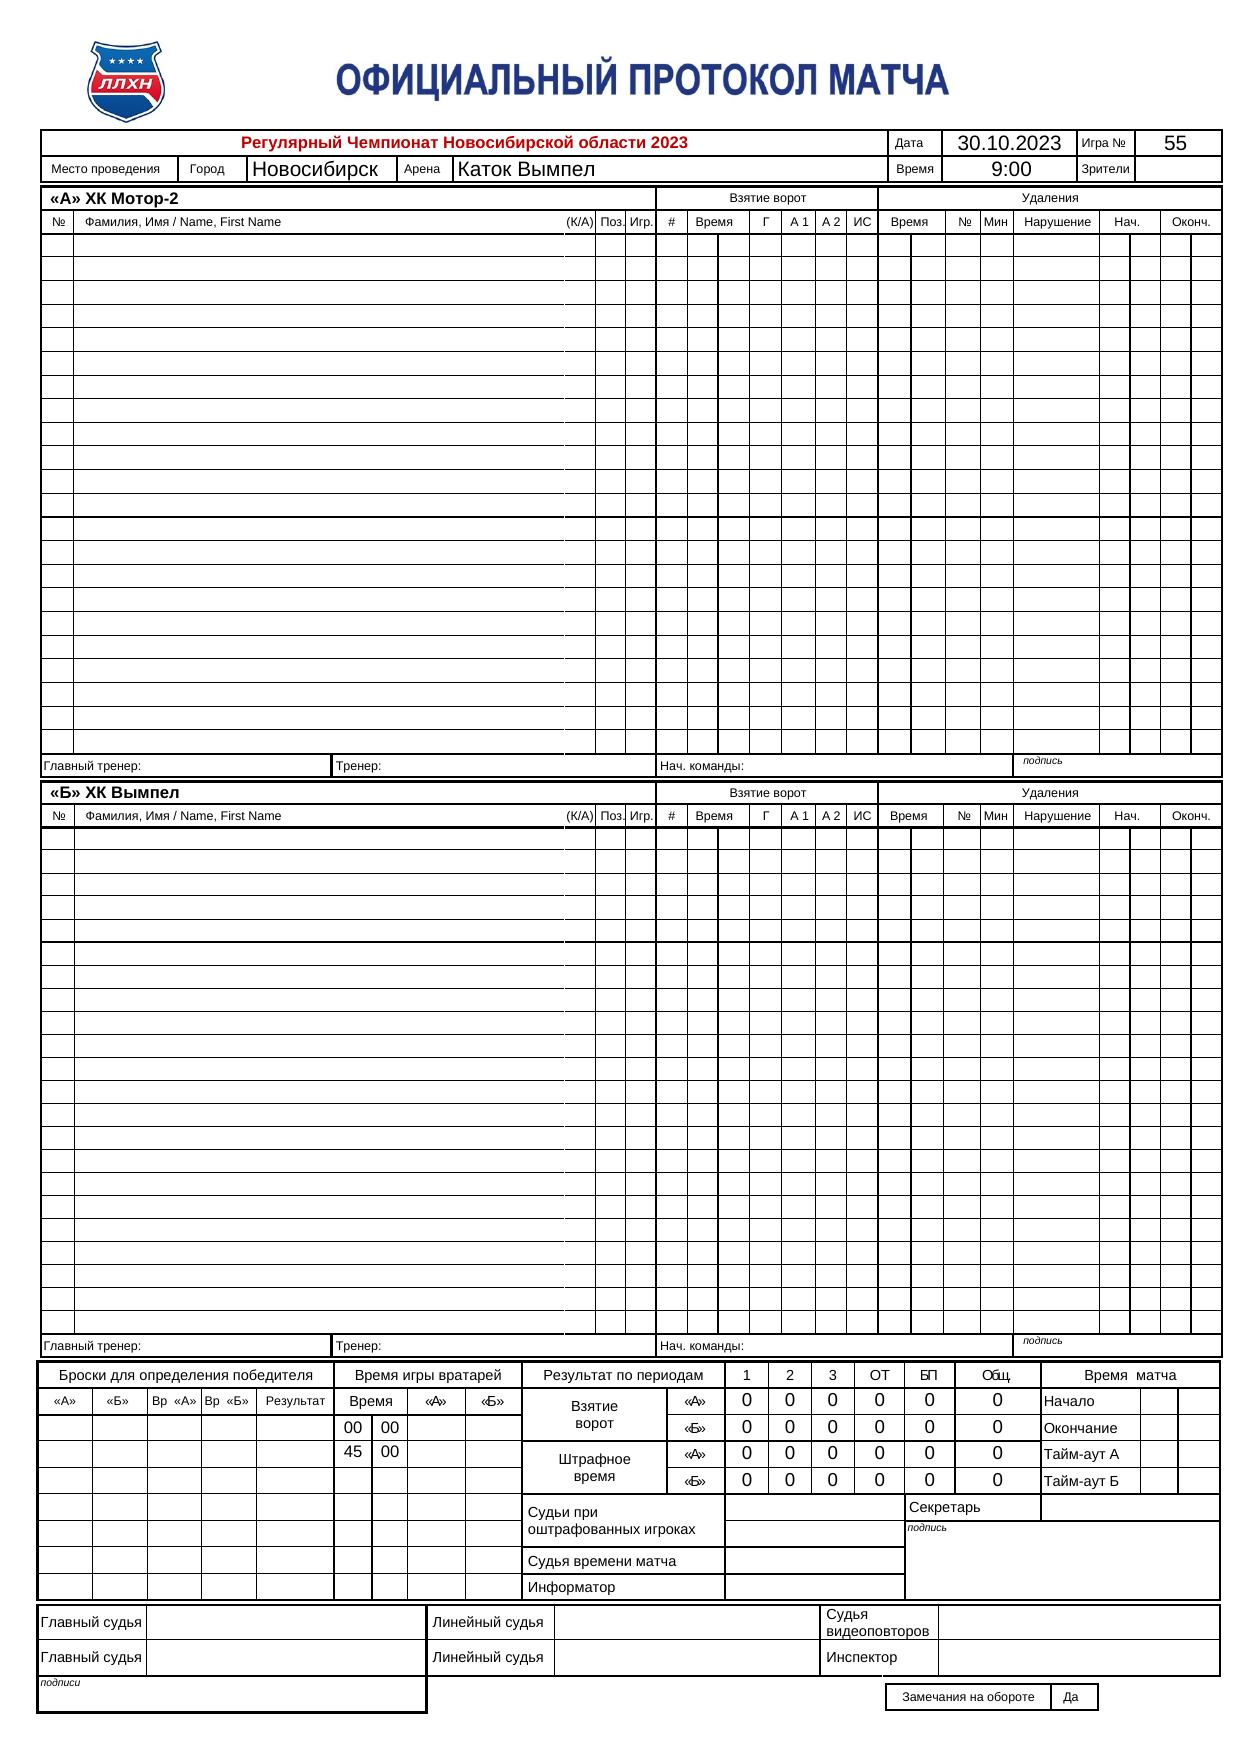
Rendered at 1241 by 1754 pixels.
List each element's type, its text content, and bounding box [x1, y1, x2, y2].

table_cell [782, 257, 815, 280]
table_cell [565, 636, 595, 658]
table_cell [688, 376, 717, 398]
table_cell 0 [726, 1415, 768, 1440]
table_cell Нач. команды: [657, 755, 1012, 776]
table_cell [1192, 850, 1221, 872]
table_cell 0 [769, 1415, 811, 1440]
table_cell [816, 1035, 846, 1057]
table_cell [912, 659, 945, 682]
table_cell [782, 1173, 815, 1195]
table_cell [1192, 376, 1221, 398]
table_cell [688, 874, 717, 895]
table_cell Время [879, 211, 945, 233]
table_cell [626, 494, 655, 516]
table_cell [912, 541, 945, 564]
table_cell [879, 1127, 910, 1149]
table_cell [946, 470, 980, 493]
table_cell [816, 1196, 846, 1218]
table_cell 0 [769, 1468, 811, 1493]
table_cell [257, 1416, 333, 1440]
table_cell [946, 446, 980, 469]
table_cell 9:00 [943, 157, 1076, 181]
table_cell [1192, 1081, 1221, 1103]
table_cell [912, 494, 945, 516]
table_cell [1161, 423, 1190, 445]
table_cell [847, 1288, 877, 1310]
table_cell [847, 376, 877, 398]
table_cell [847, 446, 877, 469]
table_cell [596, 588, 625, 611]
table_cell Начало [1042, 1389, 1140, 1413]
table_cell [816, 588, 846, 611]
table_cell «А» [668, 1389, 724, 1413]
table_cell [596, 707, 625, 729]
table_cell [719, 423, 749, 445]
table_cell [596, 1035, 625, 1057]
table_cell [816, 683, 846, 706]
table_cell [847, 636, 877, 658]
table_header 55 [1136, 131, 1221, 155]
table_cell [1100, 494, 1129, 516]
table_cell [912, 829, 943, 849]
table_cell [688, 423, 717, 445]
table_cell [1192, 1311, 1221, 1333]
table_cell [1192, 1173, 1221, 1195]
table_cell [565, 470, 595, 493]
table_cell [847, 989, 877, 1011]
table_cell [1014, 328, 1099, 351]
table_cell [912, 1242, 943, 1264]
table_cell [847, 305, 877, 327]
table_cell [912, 423, 945, 445]
table_cell [750, 518, 781, 540]
table_cell [912, 966, 943, 987]
table_cell [657, 1104, 687, 1126]
table_cell [912, 399, 945, 422]
table_cell [626, 1127, 655, 1149]
table_header Взятие ворот [657, 783, 877, 803]
table_cell [596, 541, 625, 564]
table_cell [1131, 683, 1160, 706]
table_cell [1014, 423, 1099, 445]
table_cell [1014, 966, 1099, 987]
table_cell [879, 1196, 910, 1218]
table_cell [688, 446, 717, 469]
table_cell [944, 966, 980, 987]
table_cell [879, 1311, 910, 1333]
table_cell [1131, 1196, 1160, 1218]
table_cell [42, 1288, 74, 1310]
table_cell [1131, 470, 1160, 493]
table_cell [750, 1104, 781, 1126]
table_cell [657, 966, 687, 987]
table_cell [816, 565, 846, 587]
table_cell [981, 636, 1013, 658]
table_cell [1014, 588, 1099, 611]
table_cell [565, 829, 595, 849]
table_cell [946, 636, 980, 658]
table_cell № [946, 211, 980, 233]
table_cell [847, 1242, 877, 1264]
table_cell [719, 1058, 749, 1079]
table_cell [626, 829, 655, 849]
table_cell [912, 257, 945, 280]
table_cell [1192, 896, 1221, 918]
table_cell [1161, 707, 1190, 729]
table_cell [883, 1677, 1220, 1681]
table_cell [42, 707, 73, 729]
table_cell [1100, 352, 1129, 374]
table_cell Главный судья [39, 1606, 146, 1639]
table_cell [1192, 235, 1221, 256]
table_cell [39, 1416, 92, 1440]
table_cell [912, 1150, 943, 1172]
table_cell [981, 966, 1013, 987]
table_cell [912, 707, 945, 729]
table_cell [750, 399, 781, 422]
table_cell [565, 257, 595, 280]
table_cell [257, 1441, 333, 1467]
table_cell [1014, 1196, 1099, 1218]
table_cell [1131, 1058, 1160, 1079]
table_cell [981, 612, 1013, 634]
table_cell [1131, 352, 1160, 374]
table_cell [912, 305, 945, 327]
table_cell [750, 730, 781, 753]
table_cell [1100, 850, 1129, 872]
table_cell Штрафное время [523, 1442, 666, 1493]
table_cell [750, 494, 781, 516]
table_cell (К/А) [565, 805, 595, 826]
table_cell [626, 1081, 655, 1103]
table_cell [75, 1288, 564, 1310]
table_cell [688, 470, 717, 493]
table_cell [626, 1035, 655, 1057]
table_cell [750, 257, 781, 280]
table_cell [626, 707, 655, 729]
table_cell [719, 352, 749, 374]
table_cell [626, 1104, 655, 1126]
table_cell [981, 896, 1013, 918]
table_cell [944, 1035, 980, 1057]
table_cell [847, 235, 877, 256]
table_cell [719, 683, 749, 706]
table_cell [981, 376, 1013, 398]
table_cell [1131, 850, 1160, 872]
table_cell [42, 588, 73, 611]
table_cell [912, 1012, 943, 1033]
table_cell [596, 352, 625, 374]
table_cell [1131, 305, 1160, 327]
table_cell [1100, 1035, 1129, 1057]
table_cell [879, 989, 910, 1011]
table_cell [750, 659, 781, 682]
table_cell # [657, 805, 687, 826]
table_cell 0 [769, 1442, 811, 1467]
table_cell [257, 1521, 333, 1546]
table_cell [719, 659, 749, 682]
table_cell [688, 1104, 717, 1126]
table_cell [42, 235, 73, 256]
table_cell [42, 659, 73, 682]
table_cell [1014, 989, 1099, 1011]
table_cell [555, 1640, 819, 1675]
table_cell [1131, 446, 1160, 469]
table_cell подпись [906, 1522, 1219, 1599]
table_cell [1100, 1012, 1129, 1033]
table_cell [42, 1242, 74, 1264]
table_cell [879, 612, 910, 634]
table_cell [596, 659, 625, 682]
table_cell [944, 1265, 980, 1287]
table_cell [719, 446, 749, 469]
table_cell [1100, 518, 1129, 540]
table_cell [1131, 612, 1160, 634]
table_cell [719, 1265, 749, 1287]
table_cell 0 [812, 1468, 854, 1493]
table_cell [1100, 1058, 1129, 1079]
table_cell [1161, 612, 1190, 634]
table_cell [596, 683, 625, 706]
table_cell [1131, 943, 1160, 964]
table_cell [946, 683, 980, 706]
table_cell [912, 989, 943, 1011]
table_cell [1014, 1012, 1099, 1033]
table_cell [626, 565, 655, 587]
table_cell 0 [855, 1415, 904, 1440]
table_cell [981, 920, 1013, 941]
table_cell [688, 896, 717, 918]
table_cell [1100, 399, 1129, 422]
table_cell [626, 1311, 655, 1333]
table_cell [912, 612, 945, 634]
table_cell [596, 920, 625, 941]
table_cell [1100, 1081, 1129, 1103]
table_cell [626, 943, 655, 964]
table_cell [719, 1035, 749, 1057]
table_cell [1100, 281, 1129, 303]
table_cell Судья видеоповторов [821, 1606, 938, 1639]
table_cell [596, 305, 625, 327]
table_cell [74, 352, 564, 374]
table_cell [75, 896, 564, 918]
table_cell [657, 257, 687, 280]
table_cell [847, 281, 877, 303]
table_cell [565, 328, 595, 351]
table_cell [626, 966, 655, 987]
table_cell [596, 850, 625, 872]
table_cell [912, 1288, 943, 1310]
table_cell [408, 1521, 465, 1546]
table_cell [1192, 1150, 1221, 1172]
table_cell [565, 1104, 595, 1126]
table_cell [42, 257, 73, 280]
table_cell [74, 683, 564, 706]
table_cell [782, 874, 815, 895]
table_cell [1014, 305, 1099, 327]
table_cell [657, 281, 687, 303]
table_cell [847, 920, 877, 941]
table_cell [719, 1104, 749, 1126]
table_cell [847, 874, 877, 895]
table_cell [981, 1127, 1013, 1149]
table_cell [39, 1574, 92, 1599]
table_cell [719, 305, 749, 327]
table_cell [657, 612, 687, 634]
table_cell [596, 829, 625, 849]
table_cell [42, 636, 73, 658]
table_cell [782, 470, 815, 493]
table_header БП [905, 1363, 954, 1387]
table_cell [750, 281, 781, 303]
table_cell [657, 1311, 687, 1333]
table_cell [946, 518, 980, 540]
table_cell [847, 707, 877, 729]
table_cell [688, 1219, 717, 1241]
table_cell [626, 659, 655, 682]
table_cell [565, 730, 595, 753]
table_cell [1192, 518, 1221, 540]
table_cell [782, 588, 815, 611]
table_cell [1131, 829, 1160, 849]
table_cell [565, 966, 595, 987]
table_cell [879, 730, 910, 753]
table_cell Поз. [596, 805, 625, 826]
table_cell [1136, 157, 1221, 181]
table_cell [596, 730, 625, 753]
table_cell Нарушение [1014, 805, 1099, 826]
table_cell [626, 850, 655, 872]
table_cell [408, 1416, 465, 1440]
table_cell [565, 683, 595, 706]
table_cell [782, 1265, 815, 1287]
table_cell [1100, 896, 1129, 918]
table_cell [782, 235, 815, 256]
table_cell 45 [335, 1441, 371, 1467]
table_header Результат по периодам [523, 1363, 724, 1387]
table_cell [1014, 399, 1099, 422]
table_cell [626, 1265, 655, 1287]
table_cell [74, 399, 564, 422]
table_cell [657, 588, 687, 611]
table_cell [565, 1219, 595, 1241]
table_cell [626, 1219, 655, 1241]
table_cell [1100, 612, 1129, 634]
table_cell [879, 920, 910, 941]
table_cell [981, 328, 1013, 351]
table_cell [657, 1012, 687, 1033]
table_cell [596, 423, 625, 445]
table_cell [42, 920, 74, 941]
table_cell [657, 1081, 687, 1103]
table_cell [847, 1058, 877, 1079]
table_cell [912, 1311, 943, 1333]
table_cell [565, 612, 595, 634]
table_cell [816, 896, 846, 918]
table_cell [626, 1012, 655, 1033]
table_cell [657, 1242, 687, 1264]
table_cell [1141, 1468, 1177, 1493]
table_cell Нач. [1100, 211, 1160, 233]
table_cell [981, 446, 1013, 469]
table_cell [939, 1606, 1219, 1639]
table_cell [879, 1058, 910, 1079]
table_cell [75, 989, 564, 1011]
table_cell [816, 850, 846, 872]
table_cell [816, 352, 846, 374]
table_cell [93, 1574, 147, 1599]
table_cell Окончание [1042, 1415, 1140, 1440]
table_cell [981, 423, 1013, 445]
table_cell [719, 328, 749, 351]
table_cell [1014, 1150, 1099, 1172]
table_cell [719, 1242, 749, 1264]
table_cell [1100, 989, 1129, 1011]
table_cell [912, 1127, 943, 1149]
table_cell [1161, 1311, 1190, 1333]
table_cell [816, 1219, 846, 1241]
table_cell [816, 1081, 846, 1103]
table_cell [847, 612, 877, 634]
table_cell [688, 1127, 717, 1149]
table_cell [981, 1150, 1013, 1172]
table_cell [719, 235, 749, 256]
table_cell Тренер: [333, 1335, 655, 1356]
table_cell [42, 874, 74, 895]
table_cell [782, 1196, 815, 1218]
table_cell [719, 1288, 749, 1310]
table_cell [981, 730, 1013, 753]
table_cell [1014, 707, 1099, 729]
table_cell [782, 612, 815, 634]
table_cell [596, 494, 625, 516]
table_cell Зрители [1078, 157, 1134, 181]
table_cell [782, 707, 815, 729]
table_cell [1014, 257, 1099, 280]
table_cell подпись [1014, 1335, 1221, 1356]
table_cell [981, 257, 1013, 280]
table_cell [565, 1196, 595, 1218]
table_cell [657, 446, 687, 469]
table_cell [596, 1104, 625, 1126]
table_cell [565, 1081, 595, 1103]
table_cell Мин [981, 805, 1013, 826]
table_cell [428, 1677, 882, 1711]
table_cell [565, 423, 595, 445]
table_cell [565, 588, 595, 611]
table_cell Игр. [626, 211, 655, 233]
table_cell [1100, 257, 1129, 280]
table_cell [750, 1288, 781, 1310]
table_cell [626, 399, 655, 422]
table_cell Время [879, 805, 943, 826]
table_cell [912, 943, 943, 964]
table_cell [946, 328, 980, 351]
table_cell [626, 920, 655, 941]
table_cell [1131, 328, 1160, 351]
table_cell [981, 1081, 1013, 1103]
table_cell [657, 1173, 687, 1195]
table_cell [1192, 588, 1221, 611]
table_cell [816, 281, 846, 303]
table_cell [565, 1150, 595, 1172]
table_cell [847, 1265, 877, 1287]
table_cell [42, 989, 74, 1011]
table_cell [42, 730, 73, 753]
table_cell [1161, 1196, 1190, 1218]
table_cell [1100, 1196, 1129, 1218]
table_cell [74, 659, 564, 682]
table_cell [816, 376, 846, 398]
table_header «А» ХК Мотор-2 [42, 188, 655, 209]
table_cell [847, 896, 877, 918]
table_cell [1131, 874, 1160, 895]
table_cell [1161, 1288, 1190, 1310]
table_cell [42, 399, 73, 422]
table_cell [1192, 305, 1221, 327]
table_cell [565, 281, 595, 303]
table_cell [565, 850, 595, 872]
table_cell [1131, 1104, 1160, 1126]
table_cell [726, 1521, 904, 1546]
table_cell [946, 257, 980, 280]
table_cell [847, 541, 877, 564]
table_cell [912, 850, 943, 872]
table_cell 0 [956, 1415, 1040, 1440]
table_cell [1131, 989, 1160, 1011]
table_cell [1100, 636, 1129, 658]
table_cell [750, 1311, 781, 1333]
table_cell [1192, 943, 1221, 964]
table_cell [202, 1468, 256, 1493]
table_cell [912, 446, 945, 469]
table_cell [688, 1311, 717, 1333]
table_cell [688, 1242, 717, 1264]
table_cell [148, 1574, 201, 1599]
table_cell [782, 1104, 815, 1126]
table_cell [750, 1219, 781, 1241]
table_cell [981, 1058, 1013, 1079]
table_cell [1100, 1265, 1129, 1287]
table_cell [565, 305, 595, 327]
table_cell [565, 1265, 595, 1287]
table_cell [74, 730, 564, 753]
table_cell [981, 829, 1013, 849]
table_cell [1100, 1104, 1129, 1126]
table_cell [657, 683, 687, 706]
table_cell [1014, 850, 1099, 872]
table_cell [1161, 896, 1190, 918]
table_cell Каток Вымпел [454, 157, 887, 181]
table_cell [1131, 588, 1160, 611]
table_cell 0 [726, 1442, 768, 1467]
table_cell [912, 376, 945, 398]
table_cell [782, 446, 815, 469]
table_cell [1014, 896, 1099, 918]
table_cell [42, 850, 74, 872]
table_cell [847, 494, 877, 516]
table_cell [1100, 966, 1129, 987]
table_cell [688, 305, 717, 327]
table_cell [1179, 1415, 1219, 1440]
table_cell [1161, 989, 1190, 1011]
table_cell [596, 1219, 625, 1241]
table_cell [981, 494, 1013, 516]
table_cell Фамилия, Имя / Name, First Name [74, 211, 565, 233]
table_cell [879, 446, 910, 469]
table_cell [1161, 1035, 1190, 1057]
table_cell [688, 541, 717, 564]
table_cell [148, 1494, 201, 1520]
table_cell [912, 565, 945, 587]
table_cell [946, 588, 980, 611]
table_cell [719, 612, 749, 634]
table_cell [1192, 423, 1221, 445]
table_cell [1192, 352, 1221, 374]
table_cell [912, 1104, 943, 1126]
table_cell [719, 1012, 749, 1033]
table_cell [1014, 1288, 1099, 1310]
table_cell [1192, 446, 1221, 469]
table_cell [1131, 399, 1160, 422]
table_cell [1131, 636, 1160, 658]
table_cell [657, 730, 687, 753]
table_cell [946, 352, 980, 374]
table_cell [750, 920, 781, 941]
table_cell [1192, 1058, 1221, 1079]
table_cell [373, 1468, 407, 1493]
table_cell [408, 1574, 465, 1599]
table_cell [596, 1196, 625, 1218]
table_cell [74, 518, 564, 540]
table_cell [944, 1058, 980, 1079]
table_cell [719, 966, 749, 987]
table_cell [981, 305, 1013, 327]
table_cell [750, 943, 781, 964]
table_cell [1100, 446, 1129, 469]
table_cell [565, 1127, 595, 1149]
table_cell [1161, 235, 1190, 256]
table_header 2 [769, 1363, 811, 1387]
table_cell [782, 1288, 815, 1310]
table_cell [657, 1288, 687, 1310]
table_cell [202, 1494, 256, 1520]
table_cell [39, 1547, 92, 1573]
table_cell [726, 1575, 904, 1599]
table_cell [42, 1196, 74, 1218]
table_cell [750, 588, 781, 611]
table_cell [657, 896, 687, 918]
table_cell [1131, 565, 1160, 587]
table_cell [657, 874, 687, 895]
table_cell 0 [956, 1389, 1040, 1413]
table_cell [912, 1035, 943, 1057]
table_cell [847, 399, 877, 422]
table_cell [565, 1311, 595, 1333]
table_cell [782, 305, 815, 327]
table_cell [335, 1494, 371, 1520]
table_cell [202, 1441, 256, 1467]
table_cell [626, 1242, 655, 1264]
table_cell [981, 850, 1013, 872]
table_cell [912, 281, 945, 303]
table_cell [879, 896, 910, 918]
table_cell [1192, 565, 1221, 587]
table_cell [879, 874, 910, 895]
table_cell [1192, 1127, 1221, 1149]
table_cell [1192, 966, 1221, 987]
table_cell [1192, 612, 1221, 634]
table_cell [596, 874, 625, 895]
table_cell [750, 636, 781, 658]
table_cell [1014, 1127, 1099, 1149]
table_cell [879, 829, 910, 849]
table_cell [74, 423, 564, 445]
table_cell [596, 328, 625, 351]
table_cell [1014, 1035, 1099, 1057]
table_cell [657, 707, 687, 729]
table_cell [148, 1547, 201, 1573]
table_cell [1014, 494, 1099, 516]
table_cell [1131, 235, 1160, 256]
table_cell [981, 874, 1013, 895]
table_cell [879, 305, 910, 327]
table_cell [596, 446, 625, 469]
table_cell [1192, 1265, 1221, 1287]
table_cell [596, 1173, 625, 1195]
table_cell [596, 636, 625, 658]
table_cell [565, 874, 595, 895]
table_cell [946, 235, 980, 256]
table_cell Вр «А» [148, 1389, 201, 1413]
table_cell Оконч. [1161, 805, 1221, 826]
table_cell [75, 943, 564, 964]
table_cell [1161, 1173, 1190, 1195]
table_cell [42, 494, 73, 516]
table_cell [879, 1173, 910, 1195]
table_cell [39, 1441, 92, 1467]
table_cell [1161, 943, 1190, 964]
table_cell [1131, 518, 1160, 540]
table_cell [912, 1265, 943, 1287]
table_cell [565, 1012, 595, 1033]
table_cell «А» [408, 1389, 465, 1413]
table_cell [782, 352, 815, 374]
table_cell [981, 1012, 1013, 1033]
table_cell [565, 541, 595, 564]
table_cell [1131, 376, 1160, 398]
table_cell [750, 896, 781, 918]
table_cell [816, 494, 846, 516]
table_cell [626, 257, 655, 280]
table_cell [1161, 1012, 1190, 1033]
table_cell [657, 1035, 687, 1057]
table_cell [688, 1196, 717, 1218]
table_cell [75, 1104, 564, 1126]
table_cell [688, 565, 717, 587]
table_cell [626, 612, 655, 634]
table_cell [688, 281, 717, 303]
table_cell [1161, 494, 1190, 516]
table_cell [912, 683, 945, 706]
table_cell [596, 399, 625, 422]
table_cell [719, 989, 749, 1011]
table_header 30.10.2023 [943, 131, 1076, 155]
table_cell 0 [812, 1415, 854, 1440]
table_cell [847, 1196, 877, 1218]
table_cell [657, 352, 687, 374]
table_cell [719, 896, 749, 918]
table_cell [335, 1547, 371, 1573]
table_cell [1179, 1389, 1219, 1413]
table_cell [657, 376, 687, 398]
table_cell [596, 1311, 625, 1333]
table_cell [596, 989, 625, 1011]
table_cell [981, 235, 1013, 256]
table_cell [626, 352, 655, 374]
table_cell [202, 1521, 256, 1546]
table_cell [657, 565, 687, 587]
table_cell [719, 494, 749, 516]
table_cell Арена [398, 157, 452, 181]
table_cell [74, 707, 564, 729]
table_cell [1192, 470, 1221, 493]
table_cell [657, 235, 687, 256]
table_cell [816, 636, 846, 658]
table_cell [565, 943, 595, 964]
table_cell [1161, 281, 1190, 303]
table_cell [42, 376, 73, 398]
table_cell [74, 328, 564, 351]
table_cell 0 [956, 1442, 1040, 1467]
table_cell [816, 305, 846, 327]
table_cell [1161, 874, 1190, 895]
table_cell [847, 470, 877, 493]
table_cell № [42, 805, 74, 826]
table_cell [912, 470, 945, 493]
table_cell [1161, 659, 1190, 682]
table_cell [750, 352, 781, 374]
table_cell [847, 829, 877, 849]
table_cell [74, 257, 564, 280]
table_cell подпись [1014, 755, 1221, 776]
table_cell [42, 1012, 74, 1033]
table_cell [688, 1081, 717, 1103]
table_cell [847, 1081, 877, 1103]
table_cell [981, 1288, 1013, 1310]
table_cell [466, 1441, 521, 1467]
table_cell [42, 896, 74, 918]
table_cell [565, 707, 595, 729]
table_cell [912, 1173, 943, 1195]
table_cell [816, 1012, 846, 1033]
table_cell [944, 829, 980, 849]
table_cell [1131, 1288, 1160, 1310]
table_cell [879, 707, 910, 729]
table_cell [1192, 494, 1221, 516]
table_cell [816, 874, 846, 895]
table_cell [879, 850, 910, 872]
table_cell [847, 1311, 877, 1333]
table_cell [1131, 281, 1160, 303]
table_cell [1161, 565, 1190, 587]
table_cell [847, 423, 877, 445]
table_cell [42, 1173, 74, 1195]
table_cell [782, 1311, 815, 1333]
table_cell [782, 1150, 815, 1172]
table_cell [944, 943, 980, 964]
table_cell [944, 896, 980, 918]
table_cell [75, 1058, 564, 1079]
table_cell [782, 683, 815, 706]
table_cell [39, 1468, 92, 1493]
table_cell [750, 1173, 781, 1195]
table_header Да [1052, 1685, 1097, 1709]
table_cell [565, 989, 595, 1011]
table_cell [626, 636, 655, 658]
table_header «Б» ХК Вымпел [42, 783, 655, 803]
table_cell [719, 1150, 749, 1172]
table_cell [719, 399, 749, 422]
table_cell # [657, 211, 687, 233]
table_cell [750, 376, 781, 398]
table_cell [879, 470, 910, 493]
table_cell [847, 352, 877, 374]
table_cell [657, 943, 687, 964]
table_cell [782, 423, 815, 445]
table_cell [750, 235, 781, 256]
table_cell [944, 1311, 980, 1333]
table_cell [626, 305, 655, 327]
table_cell [1100, 829, 1129, 849]
table_cell Время [335, 1389, 407, 1413]
table_cell [750, 850, 781, 872]
table_cell [750, 966, 781, 987]
table_cell [75, 874, 564, 895]
table_cell [981, 1035, 1013, 1057]
table_cell [816, 1311, 846, 1333]
table_cell [202, 1416, 256, 1440]
table_cell [75, 1035, 564, 1057]
table_cell [1014, 518, 1099, 540]
table_cell [202, 1574, 256, 1599]
table_cell [257, 1494, 333, 1520]
table_cell [1014, 352, 1099, 374]
table_cell [1100, 541, 1129, 564]
table_cell [719, 1196, 749, 1218]
table_cell [626, 376, 655, 398]
table_cell [912, 588, 945, 611]
table_cell [626, 730, 655, 753]
table_cell [879, 1265, 910, 1287]
table_cell [1192, 257, 1221, 280]
table_cell [596, 612, 625, 634]
table_cell [1161, 328, 1190, 351]
table_cell [93, 1521, 147, 1546]
table_cell [1161, 470, 1190, 493]
table_cell [944, 1104, 980, 1126]
table_cell [750, 683, 781, 706]
table_cell ИС [847, 211, 877, 233]
table_cell Главный тренер: [42, 1335, 330, 1356]
table_cell [1014, 1173, 1099, 1195]
table_cell [688, 518, 717, 540]
table_cell [816, 1058, 846, 1079]
table_cell [657, 1127, 687, 1149]
table_cell [981, 588, 1013, 611]
table_cell [847, 1012, 877, 1033]
table_cell Фамилия, Имя / Name, First Name [75, 805, 565, 826]
table_cell [257, 1468, 333, 1493]
table_header 3 [812, 1363, 854, 1387]
table_cell А 2 [816, 211, 846, 233]
table_cell [596, 943, 625, 964]
table_cell Время [688, 805, 749, 826]
table_cell «Б » [466, 1389, 521, 1413]
table_cell [39, 1494, 92, 1520]
table_cell [879, 1104, 910, 1126]
table_cell [944, 1173, 980, 1195]
table_cell [1100, 1311, 1129, 1333]
table_cell [879, 1081, 910, 1103]
table_cell [596, 257, 625, 280]
table_cell Информатор [523, 1575, 724, 1599]
table_cell [750, 989, 781, 1011]
table_cell [847, 943, 877, 964]
table_cell [981, 1219, 1013, 1241]
table_cell «Б» [668, 1415, 724, 1440]
table_cell [74, 446, 564, 469]
table_cell [946, 281, 980, 303]
table_cell [719, 850, 749, 872]
table_cell [688, 588, 717, 611]
table_cell Время [688, 211, 749, 233]
table_cell [944, 920, 980, 941]
table_cell [1192, 399, 1221, 422]
table_cell [847, 257, 877, 280]
table_cell [42, 423, 73, 445]
table_cell [1014, 612, 1099, 634]
table_cell [782, 328, 815, 351]
table_cell [657, 328, 687, 351]
table_cell [944, 1127, 980, 1149]
table_cell [1192, 874, 1221, 895]
table_cell [1192, 636, 1221, 658]
table_cell [626, 683, 655, 706]
table_cell [944, 1012, 980, 1033]
table_cell [75, 829, 564, 849]
table_cell Главный судья [39, 1640, 146, 1675]
table_cell [657, 829, 687, 849]
table_cell [981, 1196, 1013, 1218]
table_cell [1161, 1219, 1190, 1241]
table_cell Новосибирск [248, 157, 396, 181]
table_cell [879, 1288, 910, 1310]
table_cell [782, 943, 815, 964]
table_header Игра № [1078, 131, 1134, 155]
table_cell [750, 612, 781, 634]
table_cell [946, 541, 980, 564]
table_cell Судьи при оштрафованных игроках [523, 1495, 724, 1546]
table_cell [782, 850, 815, 872]
table_cell [42, 541, 73, 564]
table_cell [335, 1468, 371, 1493]
table_cell [373, 1574, 407, 1599]
table_cell [981, 1104, 1013, 1126]
table_cell [981, 470, 1013, 493]
table_cell [1192, 707, 1221, 729]
table_cell [1014, 683, 1099, 706]
table_cell [750, 328, 781, 351]
table_cell [912, 328, 945, 351]
table_cell [565, 1288, 595, 1310]
table_cell [75, 1127, 564, 1149]
table_cell [719, 518, 749, 540]
table_cell [1161, 1104, 1190, 1126]
table_cell [596, 1265, 625, 1287]
table_cell [657, 1196, 687, 1218]
table_cell [1161, 1127, 1190, 1149]
table_cell [1192, 683, 1221, 706]
table_cell [946, 565, 980, 587]
table_cell [1014, 920, 1099, 941]
table_cell [626, 1288, 655, 1310]
table_cell [912, 1058, 943, 1079]
table_cell [847, 730, 877, 753]
table_cell [879, 281, 910, 303]
table_cell [847, 588, 877, 611]
table_cell [75, 1265, 564, 1287]
table_cell [1131, 494, 1160, 516]
table_cell [816, 943, 846, 964]
table_cell № [944, 805, 980, 826]
table_cell [912, 1081, 943, 1103]
table_cell [816, 659, 846, 682]
table_cell [688, 399, 717, 422]
table_cell [657, 989, 687, 1011]
table_cell [657, 636, 687, 658]
table_cell [944, 1196, 980, 1218]
table_cell [688, 257, 717, 280]
table_cell [75, 920, 564, 941]
table_cell [750, 1196, 781, 1218]
table_cell [1131, 920, 1160, 941]
table_cell [879, 636, 910, 658]
table_cell [719, 1219, 749, 1241]
table_cell [466, 1574, 521, 1599]
table_cell [565, 518, 595, 540]
table_cell [257, 1547, 333, 1573]
table_cell [657, 494, 687, 516]
table_cell [1141, 1389, 1177, 1413]
table_cell [944, 1081, 980, 1103]
table_cell Нач. команды: [657, 1335, 1012, 1356]
table_cell [1014, 1311, 1099, 1333]
table_cell [879, 1035, 910, 1057]
table_cell [1192, 730, 1221, 753]
table_cell [565, 376, 595, 398]
table_cell [596, 1012, 625, 1033]
table_cell [657, 1058, 687, 1079]
table_cell [466, 1547, 521, 1573]
table_cell [688, 636, 717, 658]
table_cell 0 [769, 1389, 811, 1413]
table_header Взятие ворот [657, 188, 877, 209]
table_cell [719, 470, 749, 493]
table_cell [816, 707, 846, 729]
table_cell Поз. [596, 211, 625, 233]
table_cell [782, 281, 815, 303]
table_cell [1100, 1173, 1129, 1195]
table_cell [626, 541, 655, 564]
table_cell [816, 328, 846, 351]
table_cell [1161, 376, 1190, 398]
table_cell [565, 446, 595, 469]
table_cell [565, 896, 595, 918]
table_cell [1161, 518, 1190, 540]
table_cell [626, 1058, 655, 1079]
table_cell [981, 989, 1013, 1011]
table_cell [1161, 966, 1190, 987]
table_cell Тайм-аут А [1042, 1441, 1140, 1467]
table_cell [816, 399, 846, 422]
table_cell [147, 1640, 425, 1675]
table_cell [981, 281, 1013, 303]
table_cell [1161, 541, 1190, 564]
table_cell Оконч. [1161, 211, 1221, 233]
table_cell [1161, 1150, 1190, 1172]
table_cell [1161, 1081, 1190, 1103]
table_cell [1100, 565, 1129, 587]
table_cell [1131, 1265, 1160, 1287]
table_cell [688, 352, 717, 374]
table_cell [847, 565, 877, 587]
table_cell Взятие ворот [523, 1389, 666, 1440]
table_cell «Б» [93, 1389, 147, 1413]
table_cell [596, 281, 625, 303]
table_cell [912, 636, 945, 658]
table_cell ИС [847, 805, 877, 826]
table_cell [1014, 943, 1099, 964]
table_cell [1131, 423, 1160, 445]
table_cell [688, 1150, 717, 1172]
table_cell [565, 1035, 595, 1057]
table_cell [750, 829, 781, 849]
table_cell [879, 966, 910, 987]
table_cell Инспектор [821, 1640, 938, 1675]
table_cell [565, 659, 595, 682]
table_cell 0 [905, 1415, 954, 1440]
table_cell [1141, 1441, 1177, 1467]
table_cell [939, 1640, 1219, 1675]
table_cell Место проведения [42, 157, 177, 181]
table_cell [782, 1081, 815, 1103]
table_cell [1014, 376, 1099, 398]
table_cell [626, 1196, 655, 1218]
table_cell Вр «Б» [202, 1389, 256, 1413]
table_cell Тренер: [333, 755, 655, 776]
table_cell [1100, 874, 1129, 895]
table_cell [847, 328, 877, 351]
table_cell [981, 541, 1013, 564]
table_cell [1192, 1242, 1221, 1264]
table_cell [1014, 1242, 1099, 1264]
table_cell [879, 257, 910, 280]
table_header Броски для определения победителя [39, 1363, 333, 1387]
table_cell [719, 730, 749, 753]
table_cell [879, 659, 910, 682]
table_cell [750, 1035, 781, 1057]
table_cell [42, 1150, 74, 1172]
table_cell [596, 235, 625, 256]
table_cell [946, 612, 980, 634]
table_cell [782, 376, 815, 398]
table_cell [1131, 730, 1160, 753]
table_cell [750, 565, 781, 587]
table_cell [257, 1574, 333, 1599]
table_cell [1141, 1415, 1177, 1440]
table_cell [1161, 850, 1190, 872]
table_cell Г [750, 211, 781, 233]
table_cell [1179, 1468, 1219, 1493]
table_cell [816, 446, 846, 469]
table_cell [816, 1265, 846, 1287]
table_cell Линейный судья [428, 1606, 554, 1639]
table_cell [1042, 1495, 1219, 1520]
table_cell [596, 470, 625, 493]
table_cell [1014, 470, 1099, 493]
table_cell [688, 1173, 717, 1195]
table_cell [42, 612, 73, 634]
table_cell Секретарь [906, 1495, 1040, 1520]
table_cell [912, 874, 943, 895]
table_cell [688, 235, 717, 256]
table_header Удаления [879, 783, 1221, 803]
table_cell [688, 730, 717, 753]
table_cell [93, 1494, 147, 1520]
table_cell [657, 850, 687, 872]
table_cell [944, 874, 980, 895]
table_cell Г [750, 805, 781, 826]
table_cell [750, 707, 781, 729]
table_cell [626, 588, 655, 611]
table_header Время игры вратарей [335, 1363, 521, 1387]
table_cell [466, 1494, 521, 1520]
table_cell Главный тренер: [42, 755, 330, 776]
table_cell [688, 1288, 717, 1310]
table_cell Нач. [1100, 805, 1160, 826]
table_cell [1192, 541, 1221, 564]
table_cell [75, 850, 564, 872]
table_header Общ. [956, 1363, 1040, 1387]
table_cell [981, 707, 1013, 729]
table_header 1 [726, 1363, 768, 1387]
table_cell [1100, 1242, 1129, 1264]
table_cell [879, 494, 910, 516]
table_cell 00 [373, 1416, 407, 1440]
table_cell [719, 541, 749, 564]
table_cell [408, 1547, 465, 1573]
table_cell [688, 920, 717, 941]
table_cell [408, 1494, 465, 1520]
table_cell [688, 328, 717, 351]
table_cell Город [179, 157, 246, 181]
table_cell [1131, 1242, 1160, 1264]
table_cell [1192, 920, 1221, 941]
table_cell [1100, 423, 1129, 445]
table_cell [626, 896, 655, 918]
table_cell [750, 1242, 781, 1264]
table_cell [879, 1242, 910, 1264]
table_cell [981, 1173, 1013, 1195]
table_cell [1014, 565, 1099, 587]
table_cell [946, 376, 980, 398]
table_cell [981, 659, 1013, 682]
table_cell [1100, 730, 1129, 753]
table_cell [74, 281, 564, 303]
table_cell [688, 1265, 717, 1287]
table_cell [912, 1196, 943, 1218]
picture [5, 28, 1179, 129]
table_cell [148, 1416, 201, 1440]
table_cell [148, 1468, 201, 1493]
table_cell [1100, 1127, 1129, 1149]
table_cell [946, 659, 980, 682]
table_cell 0 [855, 1389, 904, 1413]
table_cell [1014, 541, 1099, 564]
table_cell [981, 1242, 1013, 1264]
table_cell [42, 1265, 74, 1287]
table_cell [335, 1521, 371, 1546]
table_cell [782, 1219, 815, 1241]
table_cell [1014, 1081, 1099, 1103]
table_cell [657, 399, 687, 422]
table_cell [596, 1081, 625, 1103]
table_cell [42, 1058, 74, 1079]
table_cell [816, 518, 846, 540]
table_cell [1192, 659, 1221, 682]
table_cell [1161, 352, 1190, 374]
table_cell [688, 829, 717, 849]
table_cell «А» [39, 1389, 92, 1413]
table_cell 00 [373, 1441, 407, 1467]
table_cell [946, 707, 980, 729]
table_cell [596, 966, 625, 987]
table_cell [1131, 1081, 1160, 1103]
table_cell [657, 1265, 687, 1287]
table_cell [782, 896, 815, 918]
table_cell [816, 966, 846, 987]
table_cell [782, 1127, 815, 1149]
table_cell А 1 [782, 805, 815, 826]
table_cell Тайм-аут Б [1042, 1468, 1140, 1493]
table_cell [782, 730, 815, 753]
table_cell [879, 1219, 910, 1241]
table_cell [42, 966, 74, 987]
table_cell [847, 1219, 877, 1241]
table_cell [719, 829, 749, 849]
table_cell [74, 305, 564, 327]
table_header ОТ [855, 1363, 904, 1387]
table_header Удаления [879, 188, 1221, 209]
table_cell 0 [812, 1442, 854, 1467]
table_cell [565, 1058, 595, 1079]
table_cell [1192, 1219, 1221, 1241]
table_cell [1014, 281, 1099, 303]
table_cell [1161, 730, 1190, 753]
table_cell [147, 1606, 425, 1639]
table_cell [847, 1035, 877, 1057]
table_cell [1192, 1035, 1221, 1057]
table_cell [847, 683, 877, 706]
table_cell [1014, 446, 1099, 469]
table_cell [879, 683, 910, 706]
table_cell [879, 1012, 910, 1033]
table_cell [42, 281, 73, 303]
table_cell [719, 874, 749, 895]
table_cell [93, 1416, 147, 1440]
table_cell [1014, 636, 1099, 658]
table_cell [782, 1242, 815, 1264]
table_cell [42, 352, 73, 374]
table_cell [75, 966, 564, 987]
table_cell [42, 518, 73, 540]
table_cell [565, 1173, 595, 1195]
table_cell А 1 [782, 211, 815, 233]
table_cell [1192, 1288, 1221, 1310]
table_cell [466, 1416, 521, 1440]
table_cell [879, 588, 910, 611]
table_cell подписи [39, 1677, 425, 1711]
table_cell [1100, 305, 1129, 327]
table_cell [555, 1606, 819, 1639]
table_cell [93, 1468, 147, 1493]
table_cell [981, 565, 1013, 587]
table_cell [1192, 1104, 1221, 1126]
table_cell [946, 305, 980, 327]
table_cell [1014, 874, 1099, 895]
table_cell [726, 1495, 904, 1520]
table_cell [944, 1150, 980, 1172]
table_cell [719, 376, 749, 398]
table_cell [782, 636, 815, 658]
table_cell [1131, 257, 1160, 280]
table_cell [782, 541, 815, 564]
table_cell [657, 1150, 687, 1172]
table_cell [912, 235, 945, 256]
table_cell [750, 874, 781, 895]
table_cell «Б» [668, 1468, 724, 1493]
table_cell [1100, 943, 1129, 964]
table_cell [719, 1081, 749, 1103]
table_cell [1014, 659, 1099, 682]
table_cell 0 [905, 1442, 954, 1467]
table_cell [782, 989, 815, 1011]
table_cell [912, 1219, 943, 1241]
table_cell [1161, 1242, 1190, 1264]
table_cell [726, 1548, 904, 1573]
table_cell [847, 518, 877, 540]
table_cell [879, 943, 910, 964]
table_cell [75, 1012, 564, 1033]
table_header Дата [889, 131, 941, 155]
table_cell [626, 235, 655, 256]
table_cell [944, 850, 980, 872]
table_cell [1131, 1127, 1160, 1149]
table_cell [373, 1547, 407, 1573]
table_cell [912, 920, 943, 941]
table_cell [688, 1035, 717, 1057]
table_cell [1131, 1035, 1160, 1057]
table_cell [816, 1127, 846, 1149]
table_cell [688, 943, 717, 964]
table_cell А 2 [816, 805, 846, 826]
table_cell [202, 1547, 256, 1573]
table_cell [408, 1468, 465, 1493]
table_cell [1161, 257, 1190, 280]
table_cell Результат [257, 1389, 333, 1413]
table_cell [816, 989, 846, 1011]
table_cell [1100, 588, 1129, 611]
table_cell [626, 989, 655, 1011]
table_cell [750, 1081, 781, 1103]
table_cell [1131, 966, 1160, 987]
table_cell [1131, 1219, 1160, 1241]
table_cell [1131, 541, 1160, 564]
table_cell [1161, 446, 1190, 469]
table_cell [750, 1265, 781, 1287]
table_cell [466, 1521, 521, 1546]
table_cell «А» [668, 1442, 724, 1467]
table_cell [981, 1311, 1013, 1333]
table_cell [596, 1150, 625, 1172]
table_cell 0 [855, 1442, 904, 1467]
table_cell [565, 399, 595, 422]
table_cell [75, 1196, 564, 1218]
table_cell 0 [905, 1468, 954, 1493]
table_cell [74, 494, 564, 516]
table_cell [782, 399, 815, 422]
table_cell [719, 1173, 749, 1195]
table_cell [657, 920, 687, 941]
table_cell [816, 920, 846, 941]
table_cell [688, 1058, 717, 1079]
table_cell [981, 683, 1013, 706]
table_cell [626, 423, 655, 445]
table_cell [596, 1058, 625, 1079]
table_cell [981, 518, 1013, 540]
table_cell [816, 1288, 846, 1310]
table_cell [1100, 328, 1129, 351]
table_cell [565, 235, 595, 256]
table_cell [74, 470, 564, 493]
table_cell [565, 352, 595, 374]
table_cell [750, 446, 781, 469]
table_cell [565, 920, 595, 941]
table_cell [1161, 829, 1190, 849]
table_cell [816, 612, 846, 634]
table_cell № [42, 211, 73, 233]
table_cell [74, 588, 564, 611]
table_cell [719, 588, 749, 611]
table_cell [75, 1219, 564, 1241]
table_cell [74, 376, 564, 398]
table_cell [1100, 470, 1129, 493]
table_cell [719, 943, 749, 964]
table_cell [782, 966, 815, 987]
table_header Замечания на обороте [887, 1685, 1050, 1709]
table_cell [879, 423, 910, 445]
table_cell [879, 376, 910, 398]
table_cell [782, 1012, 815, 1033]
table_cell [782, 1058, 815, 1079]
table_cell [596, 896, 625, 918]
table_cell [335, 1574, 371, 1599]
table_cell [1100, 920, 1129, 941]
table_cell [75, 1242, 564, 1264]
table_cell [42, 1104, 74, 1126]
table_cell [816, 829, 846, 849]
table_cell [981, 352, 1013, 374]
table_cell [719, 1311, 749, 1333]
table_cell [1100, 1219, 1129, 1241]
table_cell [719, 281, 749, 303]
table_cell [75, 1081, 564, 1103]
table_cell [626, 328, 655, 351]
table_cell [626, 1173, 655, 1195]
table_cell [626, 281, 655, 303]
table_cell [847, 966, 877, 987]
table_cell [1131, 707, 1160, 729]
table_cell [944, 989, 980, 1011]
table_cell [657, 470, 687, 493]
table_cell [42, 470, 73, 493]
table_cell [944, 1242, 980, 1264]
table_cell [750, 470, 781, 493]
table_cell 0 [812, 1389, 854, 1413]
table_cell [782, 920, 815, 941]
table_cell [565, 565, 595, 587]
table_cell [1014, 1104, 1099, 1126]
table_cell [847, 1104, 877, 1126]
table_cell [946, 730, 980, 753]
table_cell [816, 730, 846, 753]
table_cell [42, 1219, 74, 1241]
table_cell [879, 235, 910, 256]
table_cell [750, 1127, 781, 1149]
table_cell [42, 305, 73, 327]
table_cell [42, 1081, 74, 1103]
table_cell [750, 1150, 781, 1172]
table_cell [688, 966, 717, 987]
table_cell [1100, 707, 1129, 729]
table_cell [719, 565, 749, 587]
table_cell [782, 518, 815, 540]
table_cell [782, 494, 815, 516]
table_cell [719, 636, 749, 658]
table_cell [1014, 829, 1099, 849]
table_cell [1192, 1196, 1221, 1218]
table_cell [1161, 399, 1190, 422]
table_cell [1014, 1219, 1099, 1241]
table_cell [1100, 376, 1129, 398]
table_cell Нарушение [1014, 211, 1099, 233]
table_cell [596, 376, 625, 398]
table_header Время матча [1042, 1363, 1219, 1387]
table_cell [373, 1521, 407, 1546]
table_cell [688, 683, 717, 706]
table_cell [879, 518, 910, 540]
table_cell [148, 1521, 201, 1546]
table_cell [74, 565, 564, 587]
table_cell [879, 328, 910, 351]
table_cell [466, 1468, 521, 1493]
table_cell 0 [726, 1468, 768, 1493]
table_cell [657, 423, 687, 445]
table_cell [879, 541, 910, 564]
table_cell [879, 1150, 910, 1172]
table_cell [816, 1150, 846, 1172]
table_cell [688, 850, 717, 872]
table_cell 00 [335, 1416, 371, 1440]
table_cell [75, 1173, 564, 1195]
table_cell [816, 423, 846, 445]
table_cell [42, 1311, 74, 1333]
table_cell Время [889, 157, 941, 181]
table_cell [1161, 588, 1190, 611]
table_cell [74, 541, 564, 564]
table_cell [1161, 920, 1190, 941]
table_cell [626, 518, 655, 540]
table_cell [596, 1127, 625, 1149]
table_cell [1100, 235, 1129, 256]
table_cell [1131, 896, 1160, 918]
table_cell [688, 989, 717, 1011]
table_cell [879, 399, 910, 422]
table_cell [688, 612, 717, 634]
table_cell [750, 305, 781, 327]
table_cell [816, 1242, 846, 1264]
table_cell Игр. [626, 805, 655, 826]
table_cell [42, 1127, 74, 1149]
table_cell [1161, 1265, 1190, 1287]
table_cell [1192, 1012, 1221, 1033]
table_cell [1192, 989, 1221, 1011]
table_cell [626, 446, 655, 469]
table_cell [74, 235, 564, 256]
table_cell [912, 730, 945, 753]
table_cell [74, 612, 564, 634]
table_cell [42, 683, 73, 706]
table_cell [750, 1058, 781, 1079]
table_cell (К/А) [565, 211, 595, 233]
table_cell [688, 707, 717, 729]
table_cell [565, 494, 595, 516]
table_cell [847, 1127, 877, 1149]
table_cell [981, 1265, 1013, 1287]
table_cell [1161, 305, 1190, 327]
table_cell [657, 541, 687, 564]
table_cell [944, 1219, 980, 1241]
table_cell 0 [905, 1389, 954, 1413]
table_cell [816, 1173, 846, 1195]
table_cell [1192, 829, 1221, 849]
table_cell 0 [855, 1468, 904, 1493]
table_cell [912, 518, 945, 540]
table_cell [816, 257, 846, 280]
table_cell [596, 1242, 625, 1264]
table_cell [981, 399, 1013, 422]
table_cell [946, 399, 980, 422]
table_cell [1100, 1150, 1129, 1172]
table_cell [1100, 683, 1129, 706]
table_cell [75, 1311, 564, 1333]
table_cell [688, 494, 717, 516]
table_cell [944, 1288, 980, 1310]
table_cell [816, 235, 846, 256]
table_cell [879, 565, 910, 587]
table_cell [42, 565, 73, 587]
table_cell Мин [981, 211, 1013, 233]
table_cell [657, 305, 687, 327]
table_cell [1100, 1288, 1129, 1310]
table_cell Линейный судья [428, 1640, 554, 1675]
table_cell [75, 1150, 564, 1172]
table_cell [1131, 1173, 1160, 1195]
table_cell [657, 1219, 687, 1241]
table_cell [42, 943, 74, 964]
table_cell [1014, 235, 1099, 256]
table_cell [719, 257, 749, 280]
table_cell [42, 446, 73, 469]
table_cell [1014, 1265, 1099, 1287]
table_cell [1131, 1311, 1160, 1333]
table_cell [750, 423, 781, 445]
table_cell [782, 1035, 815, 1057]
table_cell [596, 1288, 625, 1310]
table_cell [1014, 730, 1099, 753]
table_cell [879, 352, 910, 374]
table_cell [912, 896, 943, 918]
table_cell [688, 1012, 717, 1033]
table_cell [847, 1150, 877, 1172]
table_cell [750, 1012, 781, 1033]
table_cell [42, 328, 73, 351]
table_cell [148, 1441, 201, 1467]
table_header Регулярный Чемпионат Новосибирской области 2023 [42, 131, 887, 155]
table_cell [93, 1547, 147, 1573]
table_cell [93, 1441, 147, 1467]
table_cell [626, 874, 655, 895]
table_cell [596, 518, 625, 540]
table_cell [782, 659, 815, 682]
table_cell [1131, 1150, 1160, 1172]
table_cell [42, 1035, 74, 1057]
table_cell [719, 707, 749, 729]
table_cell [626, 1150, 655, 1172]
table_cell [42, 829, 74, 849]
table_cell [782, 565, 815, 587]
table_cell [408, 1441, 465, 1467]
table_cell [1131, 659, 1160, 682]
table_cell [1161, 683, 1190, 706]
table_cell [912, 352, 945, 374]
table_cell [847, 659, 877, 682]
table_cell [626, 470, 655, 493]
table_cell [816, 470, 846, 493]
table_cell [946, 423, 980, 445]
table_cell [719, 920, 749, 941]
table_cell [1161, 1058, 1190, 1079]
table_cell [39, 1521, 92, 1546]
table_cell [816, 541, 846, 564]
table_cell [1161, 636, 1190, 658]
table_cell [1192, 328, 1221, 351]
table_cell [782, 829, 815, 849]
table_cell [1014, 1058, 1099, 1079]
table_cell [816, 1104, 846, 1126]
table_cell [565, 1242, 595, 1264]
table_cell [847, 850, 877, 872]
table_cell [657, 659, 687, 682]
table_cell [719, 1127, 749, 1149]
table_cell [1192, 281, 1221, 303]
table_cell [1179, 1441, 1219, 1467]
table_cell [688, 659, 717, 682]
table_cell [847, 1173, 877, 1195]
table_cell [74, 636, 564, 658]
table_cell [596, 565, 625, 587]
table_cell 0 [956, 1468, 1040, 1493]
table_cell [750, 541, 781, 564]
table_cell [1099, 1682, 1220, 1711]
table_cell [1131, 1012, 1160, 1033]
table_cell [981, 943, 1013, 964]
table_cell [657, 518, 687, 540]
table_cell [946, 494, 980, 516]
table_cell [373, 1494, 407, 1520]
table_cell 0 [726, 1389, 768, 1413]
table_cell Судья времени матча [523, 1548, 724, 1573]
table_cell [1100, 659, 1129, 682]
